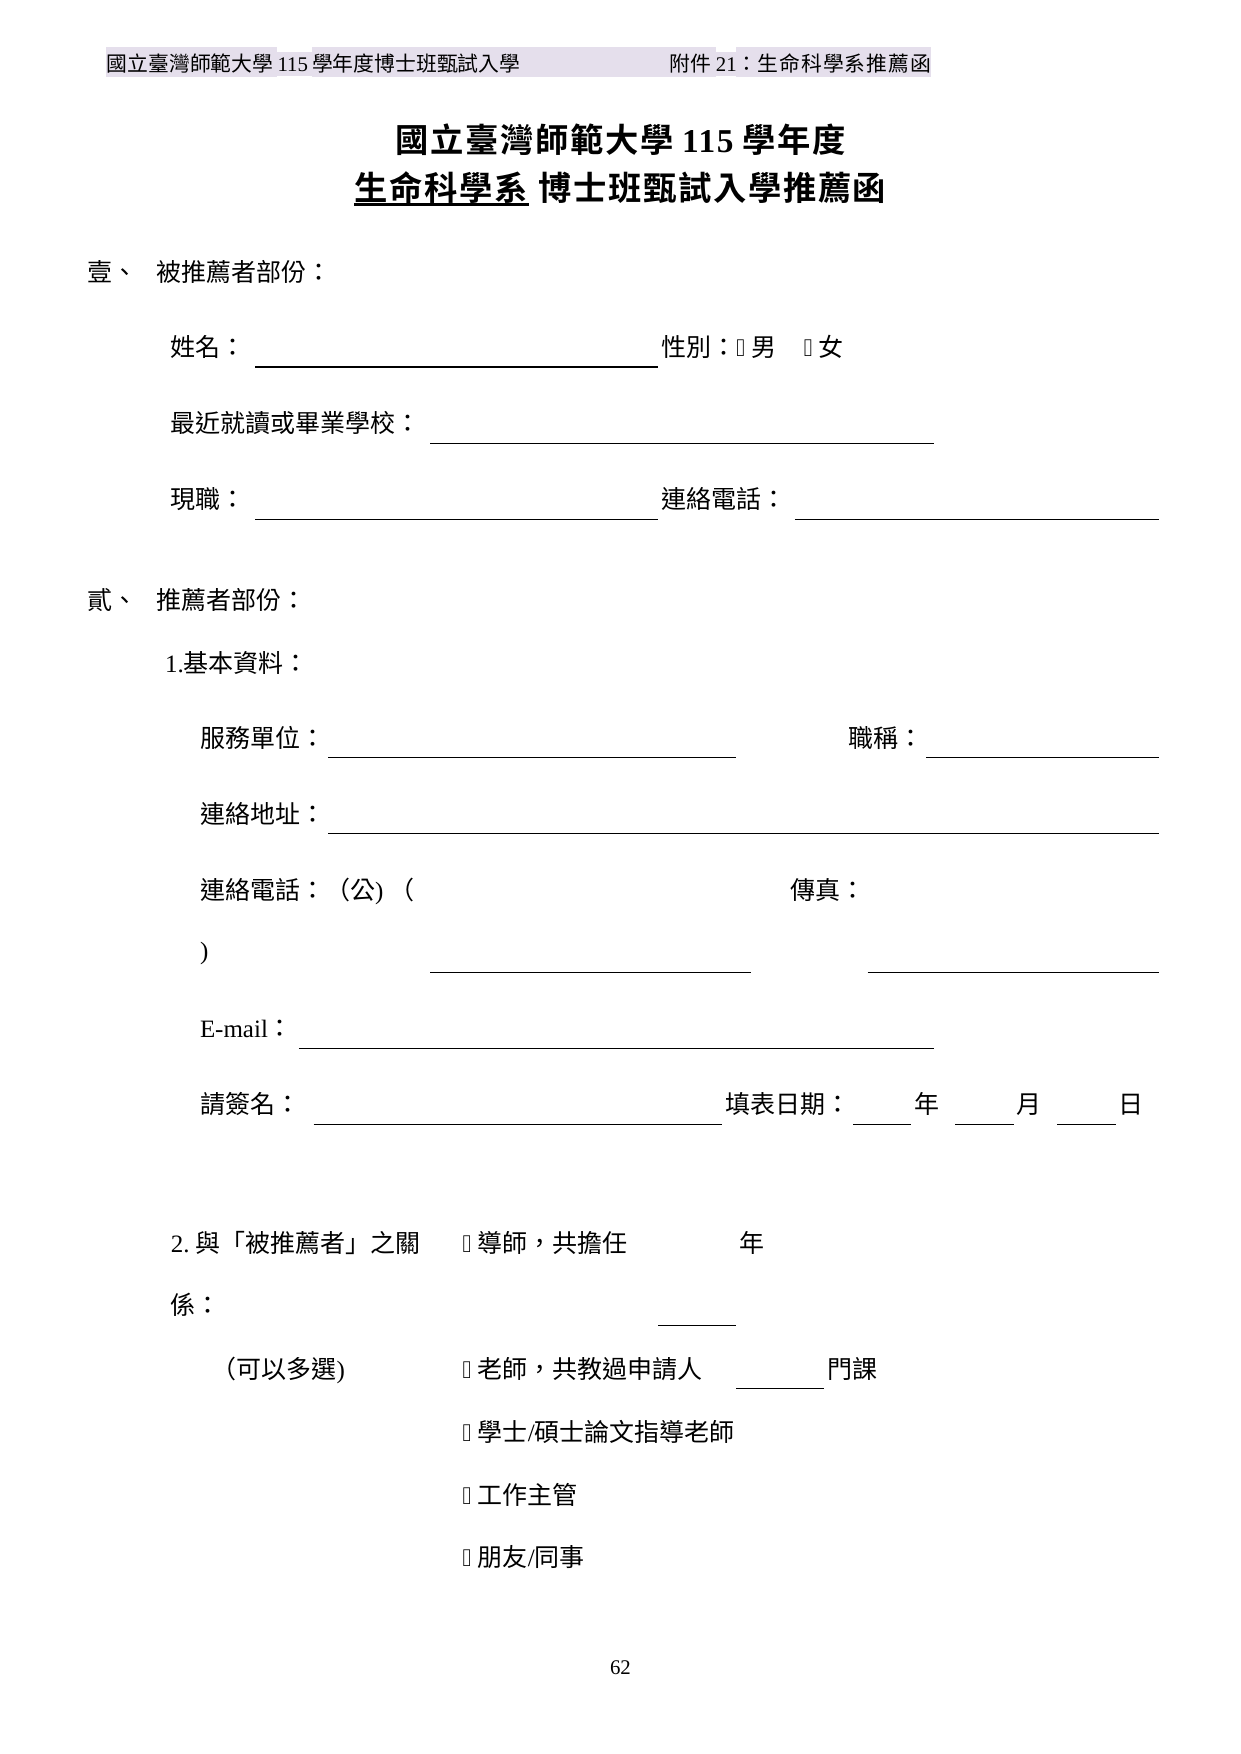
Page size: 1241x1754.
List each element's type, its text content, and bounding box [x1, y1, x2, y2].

text 國立臺灣師範大學115學年度 [106, 114, 1134, 162]
table_cell [736, 1325, 824, 1388]
table_cell [314, 1049, 722, 1124]
table_cell [658, 366, 934, 442]
text 1.基本資料： [165, 619, 1134, 682]
table_cell [168, 1452, 459, 1514]
table_cell [955, 1048, 1013, 1124]
table_cell [766, 1514, 824, 1577]
table_header 性別： 男  女 [658, 291, 934, 366]
table_cell 月 [1014, 1048, 1057, 1124]
table_cell [168, 1514, 459, 1577]
table_header 服務單位： [197, 682, 328, 757]
table_header [934, 291, 1159, 366]
table_cell 年 [911, 1048, 955, 1124]
table_cell （可以多選) [168, 1325, 459, 1388]
list 被推薦者部份： [88, 229, 1134, 291]
table_header [926, 682, 1159, 757]
table_cell [299, 972, 658, 1048]
table_cell [824, 1514, 1210, 1577]
table_cell 現職： [168, 443, 255, 518]
table_cell 連絡地址： [197, 757, 328, 833]
table_cell [168, 1388, 459, 1452]
table_cell 最近就讀或畢業學校： [168, 366, 430, 442]
table_header [658, 1200, 736, 1325]
table_cell 請簽名： [197, 1048, 313, 1124]
table_cell [934, 973, 1159, 1048]
table_cell [430, 834, 751, 972]
table_cell [795, 443, 1159, 518]
table_cell  朋友/同事 [459, 1514, 766, 1577]
table_header  導師，共擔任 [459, 1200, 658, 1325]
table_header 職稱： [736, 682, 926, 757]
table_cell E-mail： [197, 972, 299, 1048]
list 推薦者部份： [88, 557, 1134, 619]
table_header [328, 682, 736, 757]
table_header 2. 與「被推薦者」之關係： [168, 1200, 459, 1325]
table_cell  工作主管 [459, 1452, 766, 1514]
table_cell [868, 834, 1159, 972]
table_cell [766, 1389, 824, 1452]
text 生命科學系 博士班甄試入學推薦函 [106, 162, 1134, 210]
table_cell [934, 366, 1159, 442]
table_cell [658, 972, 934, 1048]
table_cell 日 [1116, 1048, 1159, 1124]
table_cell [328, 758, 658, 833]
table_cell [853, 1049, 911, 1124]
table_cell  老師，共教過申請人 [459, 1325, 736, 1388]
table_cell [824, 1388, 1210, 1452]
table_cell 填表日期： [722, 1049, 853, 1124]
table_cell [824, 1452, 1210, 1514]
table_cell [658, 757, 934, 833]
table_cell 連絡電話： [658, 444, 795, 518]
table_header [255, 291, 658, 366]
table_cell  學士/碩士論文指導老師 [459, 1388, 766, 1452]
table_cell [430, 368, 658, 442]
table_cell 傳真： [751, 834, 868, 972]
table_cell [255, 443, 658, 518]
table_cell [1057, 1048, 1116, 1124]
table_header 姓名： [168, 291, 255, 366]
table_cell [766, 1452, 824, 1514]
table_header 年 [736, 1200, 1210, 1325]
table_cell [934, 758, 1159, 833]
table_cell 門課 [824, 1325, 1210, 1388]
table_cell 連絡電話：（公) （ ) [197, 833, 430, 972]
